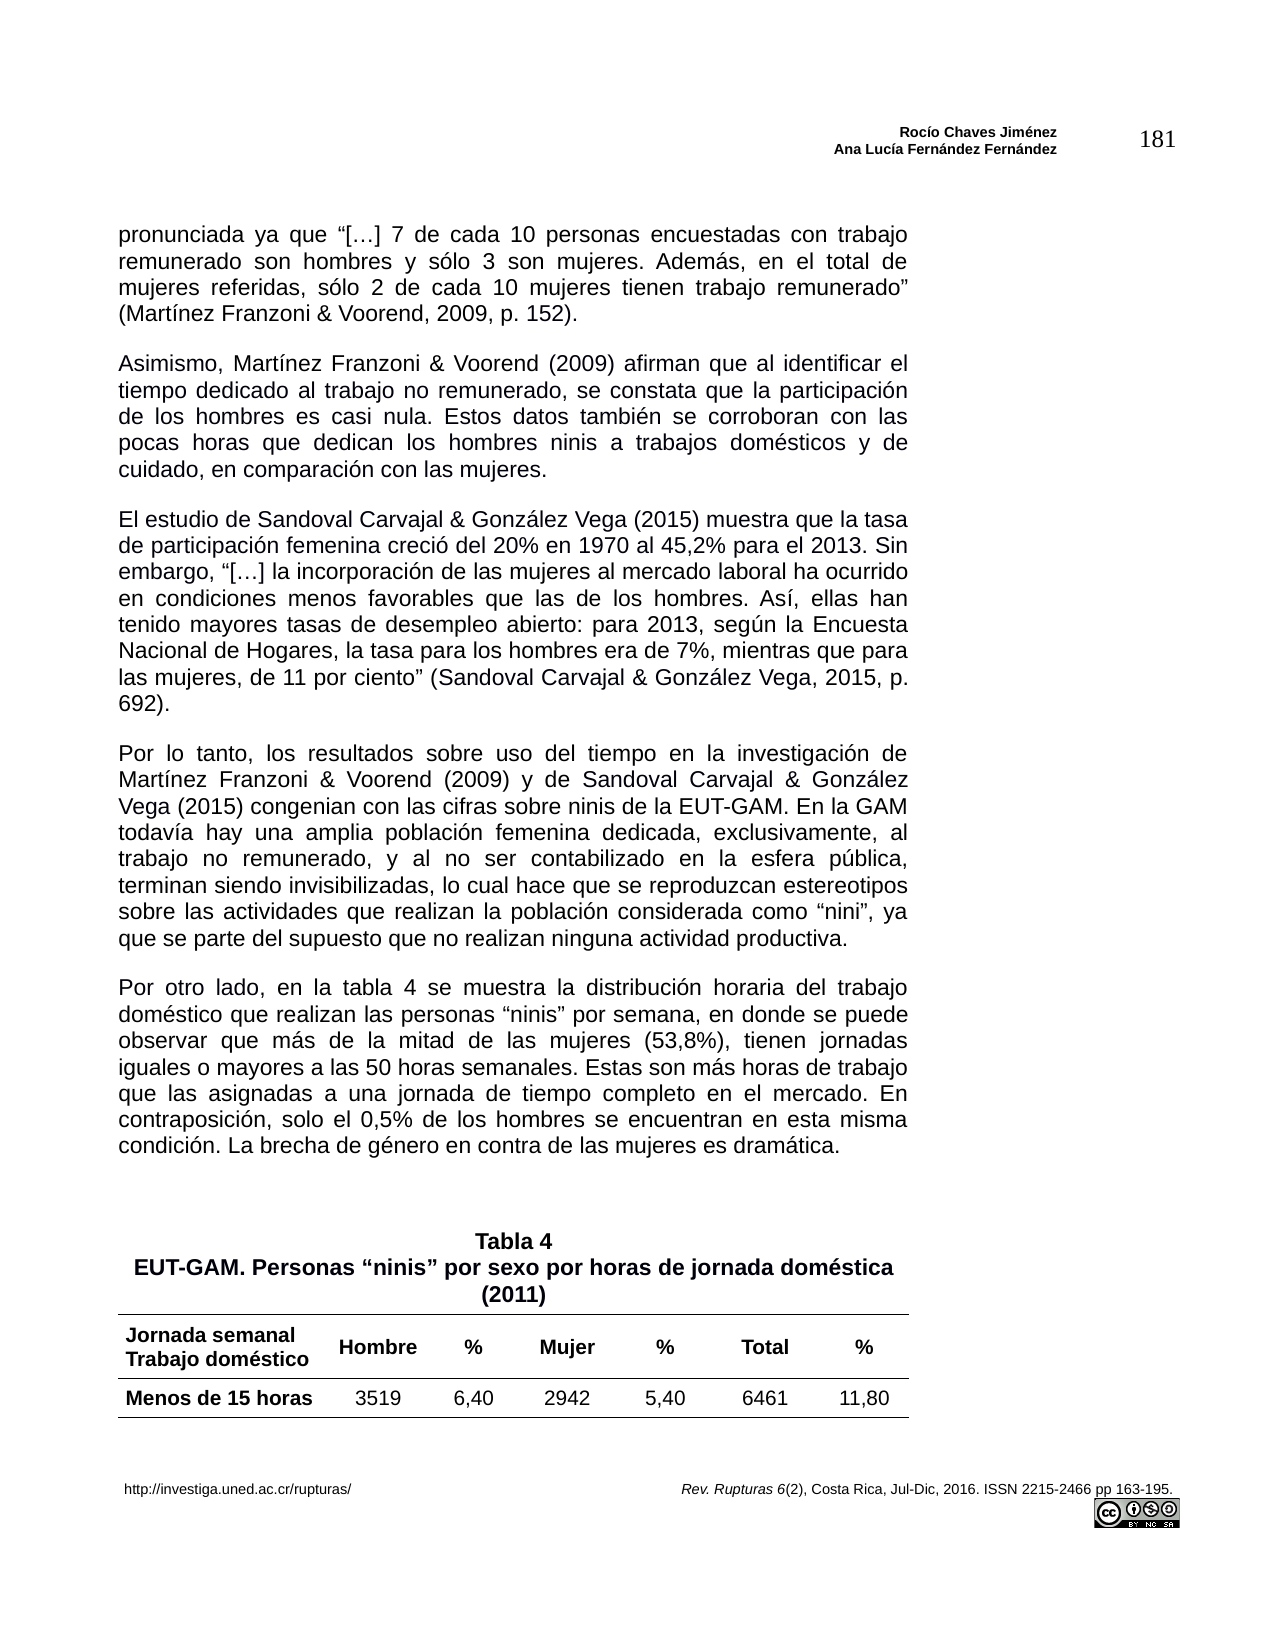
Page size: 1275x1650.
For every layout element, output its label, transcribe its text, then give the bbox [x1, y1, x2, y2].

table_header Tabla 4 EUT-GAM. Personas “ninis” por sexo por horas de jornada doméstica (2011) [118, 1221, 909, 1314]
table_cell Mujer [514, 1315, 620, 1378]
text Por otro lado, en la tabla 4 se muestra la distribución horaria del trabajo doméstico que realizan las personas “ninis” por semana, en donde se puede observar que más de la mitad de las mujeres (53,8%), tienen jornadas iguales o mayores a las 50 horas semanales. Estas son más horas de trabajo que las asignadas a una jornada de tiempo completo en el mercado. En contraposición, solo el 0,5% de los hombres se encuentran en esta misma condición. La brecha de género en contra de las mujeres es dramática. [118, 974, 909, 1159]
table_cell 5,40 [620, 1379, 710, 1417]
table_cell % [433, 1315, 514, 1378]
table_cell 3519 [324, 1379, 433, 1417]
table_cell Menos de 15 horas [118, 1379, 323, 1417]
table_cell 6,40 [433, 1379, 514, 1417]
text El estudio de Sandoval Carvajal & González Vega (2015) muestra que la tasa de participación femenina creció del 20% en 1970 al 45,2% para el 2013. Sin embargo, “[…] la incorporación de las mujeres al mercado laboral ha ocurrido en condiciones menos favorables que las de los hombres. Así, ellas han tenido mayores tasas de desempleo abierto: para 2013, según la Encuesta Nacional de Hogares, la tasa para los hombres era de 7%, mientras que para las mujeres, de 11 por ciento” (Sandoval Carvajal & González Vega, 2015, p. 692). [118, 506, 909, 716]
table_cell 6461 [710, 1379, 819, 1417]
text Asimismo, Martínez Franzoni & Voorend (2009) afirman que al identificar el tiempo dedicado al trabajo no remunerado, se constata que la participación de los hombres es casi nula. Estos datos también se corroboran con las pocas horas que dedican los hombres ninis a trabajos domésticos y de cuidado, en comparación con las mujeres. [118, 350, 909, 482]
table_cell % [620, 1315, 710, 1378]
table_cell 11,80 [820, 1379, 909, 1417]
table_cell Hombre [324, 1315, 433, 1378]
picture [1094, 1498, 1180, 1528]
table_cell 2942 [514, 1379, 620, 1417]
table_cell Jornada semanal Trabajo doméstico [118, 1315, 323, 1378]
text Por lo tanto, los resultados sobre uso del tiempo en la investigación de Martínez Franzoni & Voorend (2009) y de Sandoval Carvajal & González Vega (2015) congenian con las cifras sobre ninis de la EUT-GAM. En la GAM todavía hay una amplia población femenina dedicada, exclusivamente, al trabajo no remunerado, y al no ser contabilizado en la esfera pública, terminan siendo invisibilizadas, lo cual hace que se reproduzcan estereotipos sobre las actividades que realizan la población considerada como “nini”, ya que se parte del supuesto que no realizan ninguna actividad productiva. [118, 740, 909, 951]
text pronunciada ya que “[…] 7 de cada 10 personas encuestadas con trabajo remunerado son hombres y sólo 3 son mujeres. Además, en el total de mujeres referidas, sólo 2 de cada 10 mujeres tienen trabajo remunerado” (Martínez Franzoni & Voorend, 2009, p. 152). [118, 221, 909, 327]
table_cell % [820, 1315, 909, 1378]
table_cell Total [710, 1315, 819, 1378]
